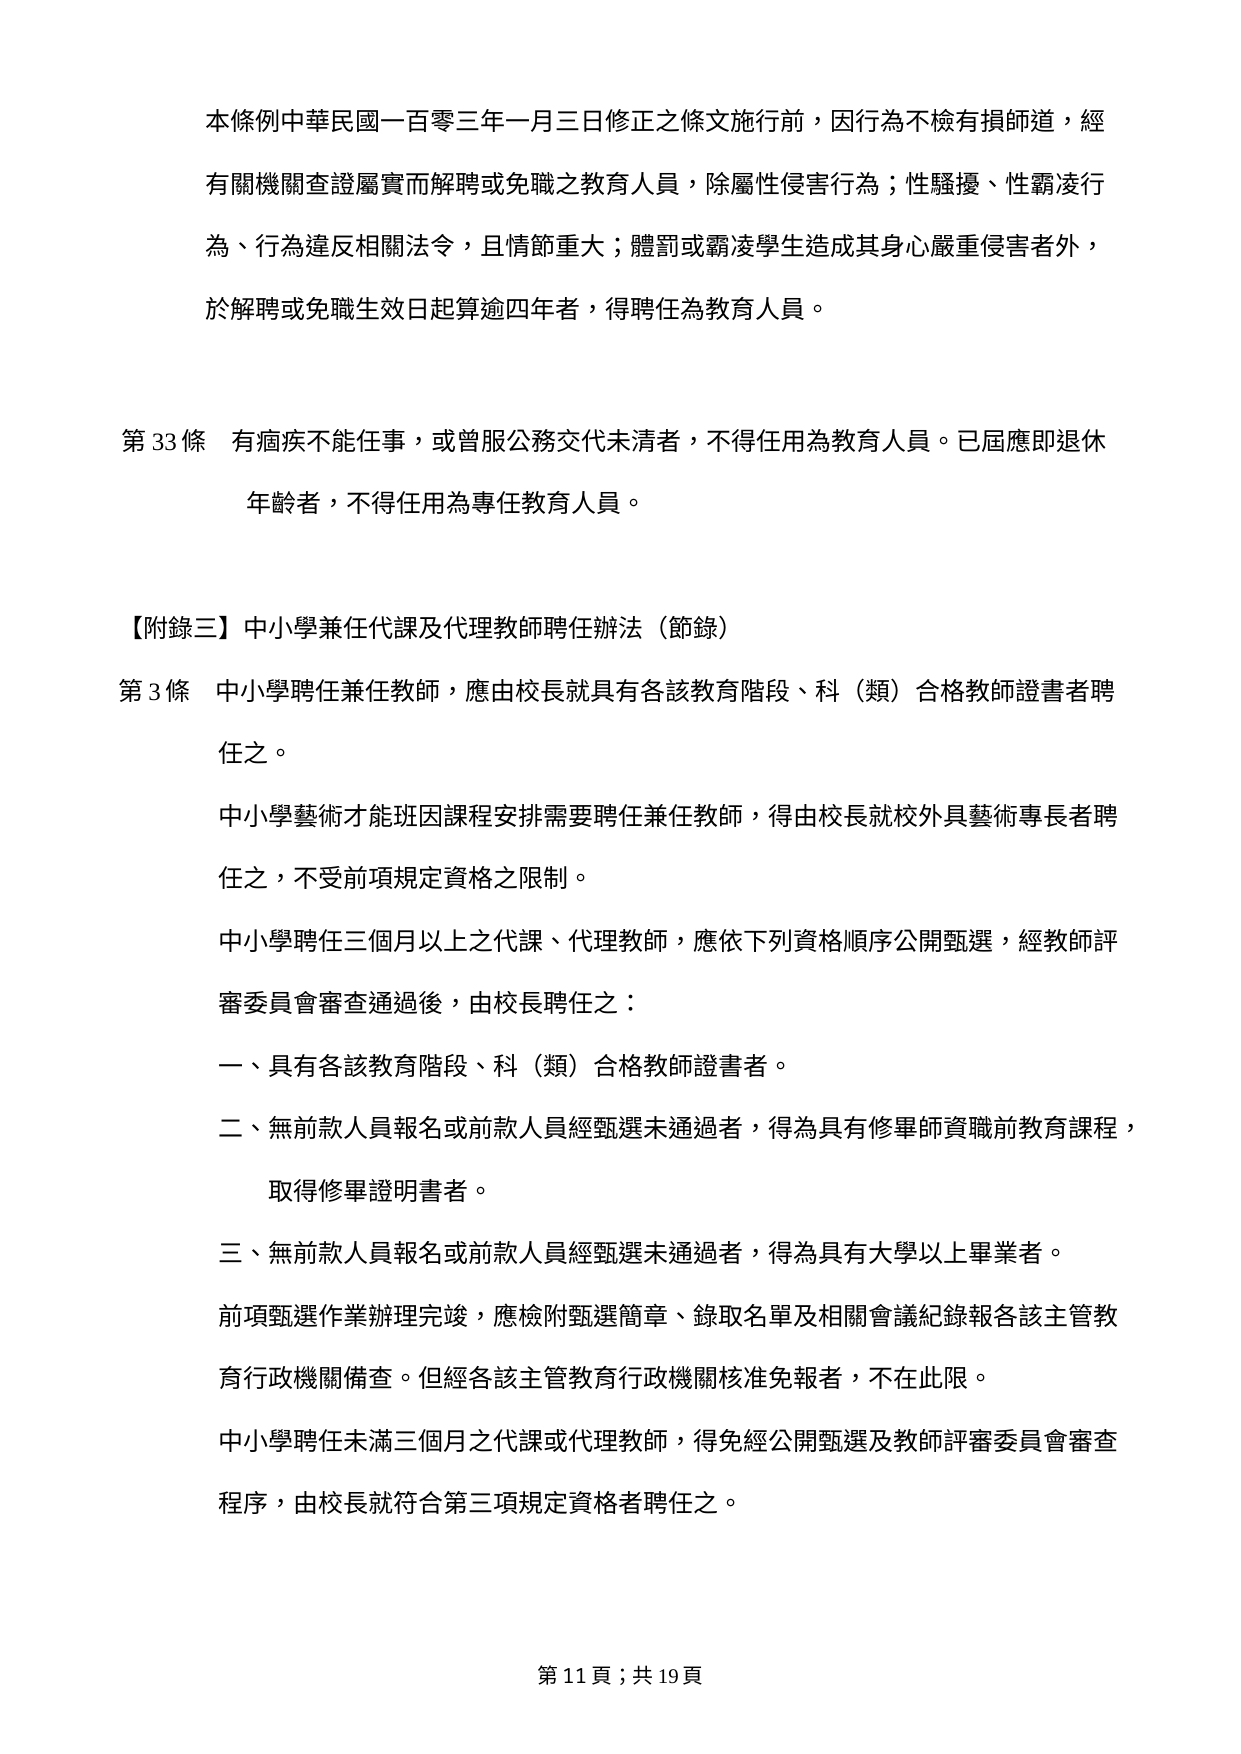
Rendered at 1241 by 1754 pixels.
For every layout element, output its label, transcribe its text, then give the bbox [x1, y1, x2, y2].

text 二、無前款人員報名或前款人員經甄選未通過者，得為具有修畢師資職前教育課程，取得修畢證明書者。 [218, 1085, 1122, 1210]
text 前項甄選作業辦理完竣，應檢附甄選簡章、錄取名單及相關會議紀錄報各該主管教育行政機關備查。但經各該主管教育行政機關核准免報者，不在此限。 [218, 1272, 1122, 1397]
text 本條例中華民國一百零三年一月三日修正之條文施行前，因行為不檢有損師道，經有關機關查證屬實而解聘或免職之教育人員，除屬性侵害行為；性騷擾、性霸凌行為、行為違反相關法令，且情節重大；體罰或霸凌學生造成其身心嚴重侵害者外，於解聘或免職生效日起算逾四年者，得聘任為教育人員。 [206, 78, 1122, 328]
text 一、具有各該教育階段、科（類）合格教師證書者。 [118, 1022, 1122, 1085]
text 中小學聘任三個月以上之代課、代理教師，應依下列資格順序公開甄選，經教師評審委員會審查通過後，由校長聘任之： [218, 897, 1122, 1022]
text 中小學聘任未滿三個月之代課或代理教師，得免經公開甄選及教師評審委員會審查程序，由校長就符合第三項規定資格者聘任之。 [218, 1397, 1122, 1522]
text 【附錄三】中小學兼任代課及代理教師聘任辦法（節錄） [118, 585, 1122, 647]
text 第3條 中小學聘任兼任教師，應由校長就具有各該教育階段、科（類）合格教師證書者聘任之。 [118, 647, 1122, 772]
text 三、無前款人員報名或前款人員經甄選未通過者，得為具有大學以上畢業者。 [118, 1210, 1122, 1272]
text 第33條 有痼疾不能任事，或曾服公務交代未清者，不得任用為教育人員。已屆應即退休年齡者，不得任用為專任教育人員。 [122, 397, 1122, 522]
text 中小學藝術才能班因課程安排需要聘任兼任教師，得由校長就校外具藝術專長者聘任之，不受前項規定資格之限制。 [218, 772, 1122, 897]
